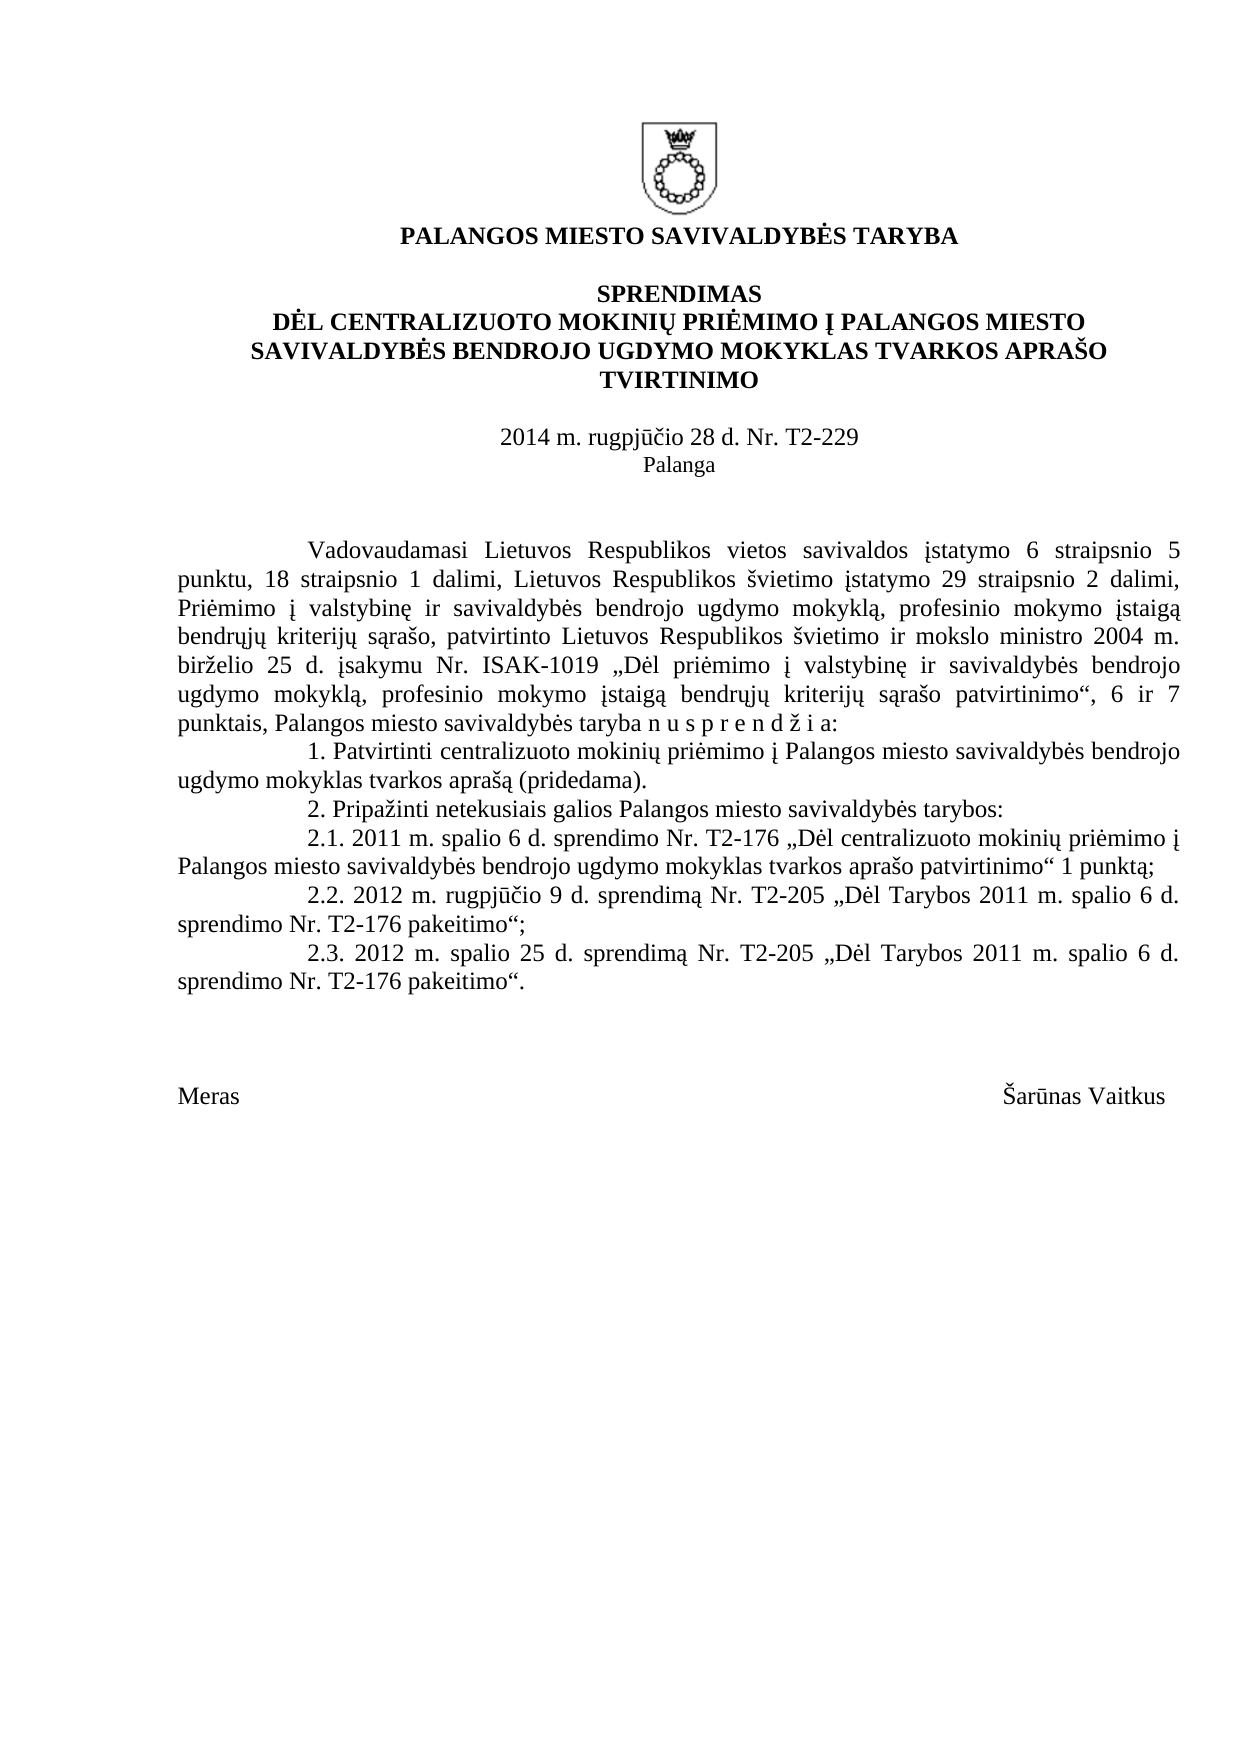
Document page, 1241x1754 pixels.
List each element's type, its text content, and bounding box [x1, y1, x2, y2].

text 2. Pripažinti netekusiais galios Palangos miesto savivaldybės tarybos: [177, 794, 1181, 823]
text SPRENDIMAS [177, 279, 1181, 307]
text Meras Šarūnas Vaitkus [177, 1081, 1181, 1110]
text 2.2. 2012 m. rugpjūčio 9 d. sprendimą Nr. T2-205 „Dėl Tarybos 2011 m. spalio 6 d. sprendimo Nr. T2-176 pakeitimo“; [177, 880, 1181, 938]
text Palanga [177, 451, 1181, 478]
text 2014 m. rugpjūčio 28 d. Nr. T2-229 [177, 422, 1181, 451]
text 2.3. 2012 m. spalio 25 d. sprendimą Nr. T2-205 „Dėl Tarybos 2011 m. spalio 6 d. sprendimo Nr. T2-176 pakeitimo“. [177, 938, 1181, 995]
text 1. Patvirtinti centralizuoto mokinių priėmimo į Palangos miesto savivaldybės bendrojo ugdymo mokyklas tvarkos aprašą (pridedama). [177, 736, 1181, 794]
text DĖL CENTRALIZUOTO MOKINIŲ PRIĖMIMO Į PALANGOS MIESTO SAVIVALDYBĖS BENDROJO UGDYMO MOKYKLAS TVARKOS APRAŠO TVIRTINIMO [177, 307, 1181, 394]
text 2.1. 2011 m. spalio 6 d. sprendimo Nr. T2-176 „Dėl centralizuoto mokinių priėmimo į Palangos miesto savivaldybės bendrojo ugdymo mokyklas tvarkos aprašo patvirtinimo“ 1 punktą; [177, 823, 1181, 880]
text PALANGOS MIESTO SAVIVALDYBĖS TARYBA [177, 221, 1181, 250]
text Vadovaudamasi Lietuvos Respublikos vietos savivaldos įstatymo 6 straipsnio 5 punktu, 18 straipsnio 1 dalimi, Lietuvos Respublikos švietimo įstatymo 29 straipsnio 2 dalimi, Priėmimo į valstybinę ir savivaldybės bendrojo ugdymo mokyklą, profesinio mokymo įstaigą bendrųjų kriterijų sąrašo, patvirtinto Lietuvos Respublikos švietimo ir mokslo ministro 2004 m. birželio 25 d. įsakymu Nr. ISAK-1019 „Dėl priėmimo į valstybinę ir savivaldybės bendrojo ugdymo mokyklą, profesinio mokymo įstaigą bendrųjų kriterijų sąrašo patvirtinimo“, 6 ir 7 punktais, Palangos miesto savivaldybės taryba nusprendžia: [177, 535, 1181, 736]
